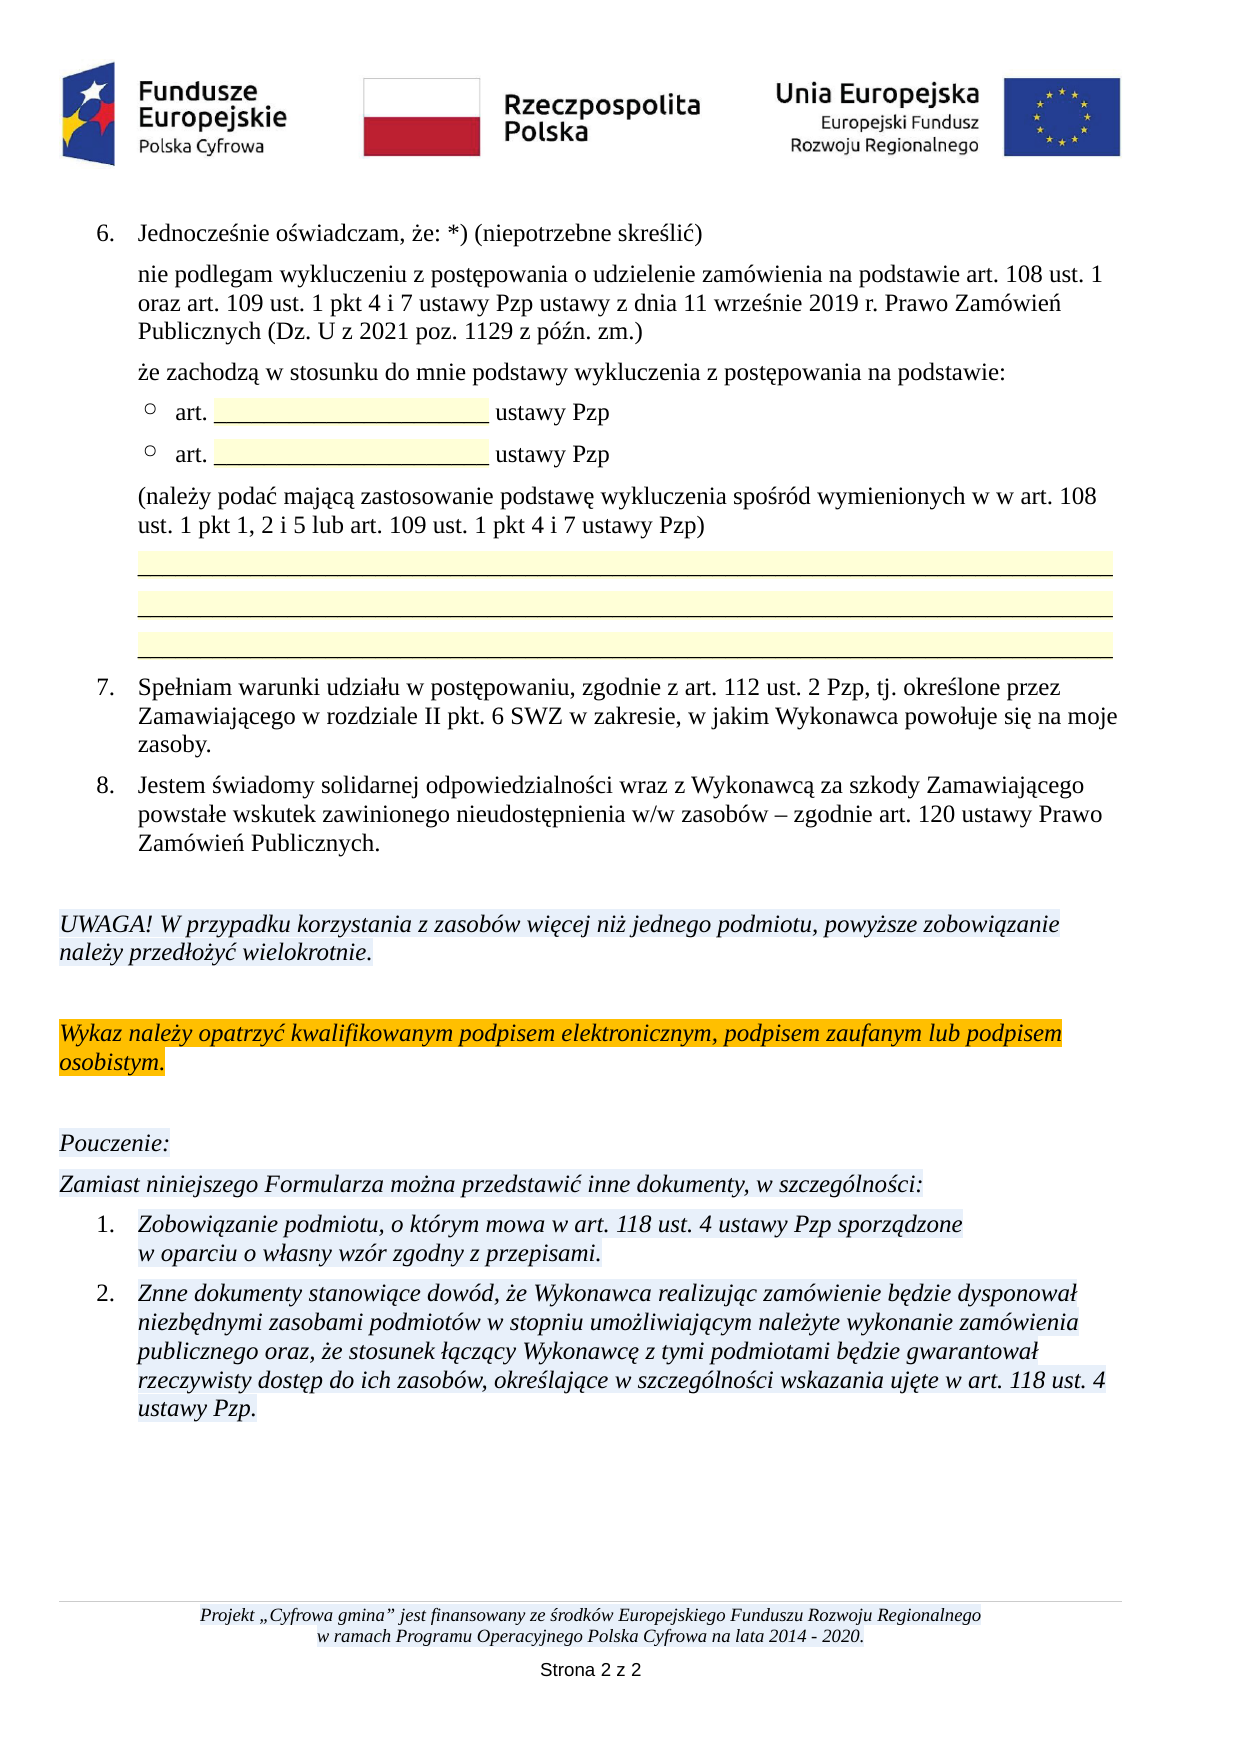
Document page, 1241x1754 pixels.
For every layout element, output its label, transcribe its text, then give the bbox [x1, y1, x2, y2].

list Jestem świadomy solidarnej odpowiedzialności wraz z Wykonawcą za szkody Zamawiającego powstałe wskutek zawinionego nieudostępnienia w/w zasobów – zgodnie art. 120 ustawy Prawo Zamówień Publicznych. [96, 770, 1122, 856]
text Pouczenie: [170, 1128, 1122, 1157]
list (należy podać mającą zastosowanie podstawę wykluczenia spośród wymienionych w w art. 108 ust. 1 pkt 1, 2 i 5 lub art. 109 ust. 1 pkt 4 i 7 ustawy Pzp) [96, 481, 1122, 539]
text UWAGA! W przypadku korzystania z zasobów więcej niż jednego podmiotu, powyższe zobowiązanie należy przedłożyć wielokrotnie. [59, 909, 1122, 966]
text Wykaz należy opatrzyć kwalifikowanym podpisem elektronicznym, podpisem zaufanym lub podpisem osobistym. [59, 1018, 1122, 1076]
list Znne dokumenty stanowiące dowód, że Wykonawca realizując zamówienie będzie dysponował niezbędnymi zasobami podmiotów w stopniu umożliwiającym należyte wykonanie zamówienia publicznego oraz, że stosunek łączący Wykonawcę z tymi podmiotami będzie gwarantował rzeczywisty dostęp do ich zasobów, określające w szczególności wskazania ujęte w art. 118 ust. 4 ustawy Pzp. [96, 1278, 1122, 1422]
picture [59, 59, 1123, 169]
list art. ______________________ ustawy Pzp [138, 397, 1122, 428]
list Zobowiązanie podmiotu, o którym mowa w art. 118 ust. 4 ustawy Pzp sporządzone w oparciu o własny wzór zgodny z przepisami. [602, 1209, 1122, 1267]
text Zamiast niniejszego Formularza można przedstawić inne dokumenty, w szczególności: [923, 1169, 1122, 1197]
list że zachodzą w stosunku do mnie podstawy wykluczenia z postępowania na podstawie: [96, 357, 1122, 386]
list nie podlegam wykluczeniu z postępowania o udzielenie zamówienia na podstawie art. 108 ust. 1 oraz art. 109 ust. 1 pkt 4 i 7 ustawy Pzp ustawy z dnia 11 wrześnie 2019 r. Prawo Zamówień Publicznych (Dz. U z 2021 poz. 1129 z późn. zm.) [96, 259, 1122, 345]
list art. ______________________ ustawy Pzp [138, 439, 1122, 469]
list Jednocześnie oświadczam, że: *) (niepotrzebne skreślić) [96, 218, 1122, 247]
list Spełniam warunki udziału w postępowaniu, zgodnie z art. 112 ust. 2 Pzp, tj. określone przez Zamawiającego w rozdziale II pkt. 6 SWZ w zakresie, w jakim Wykonawca powołuje się na moje zasoby. [96, 672, 1122, 758]
